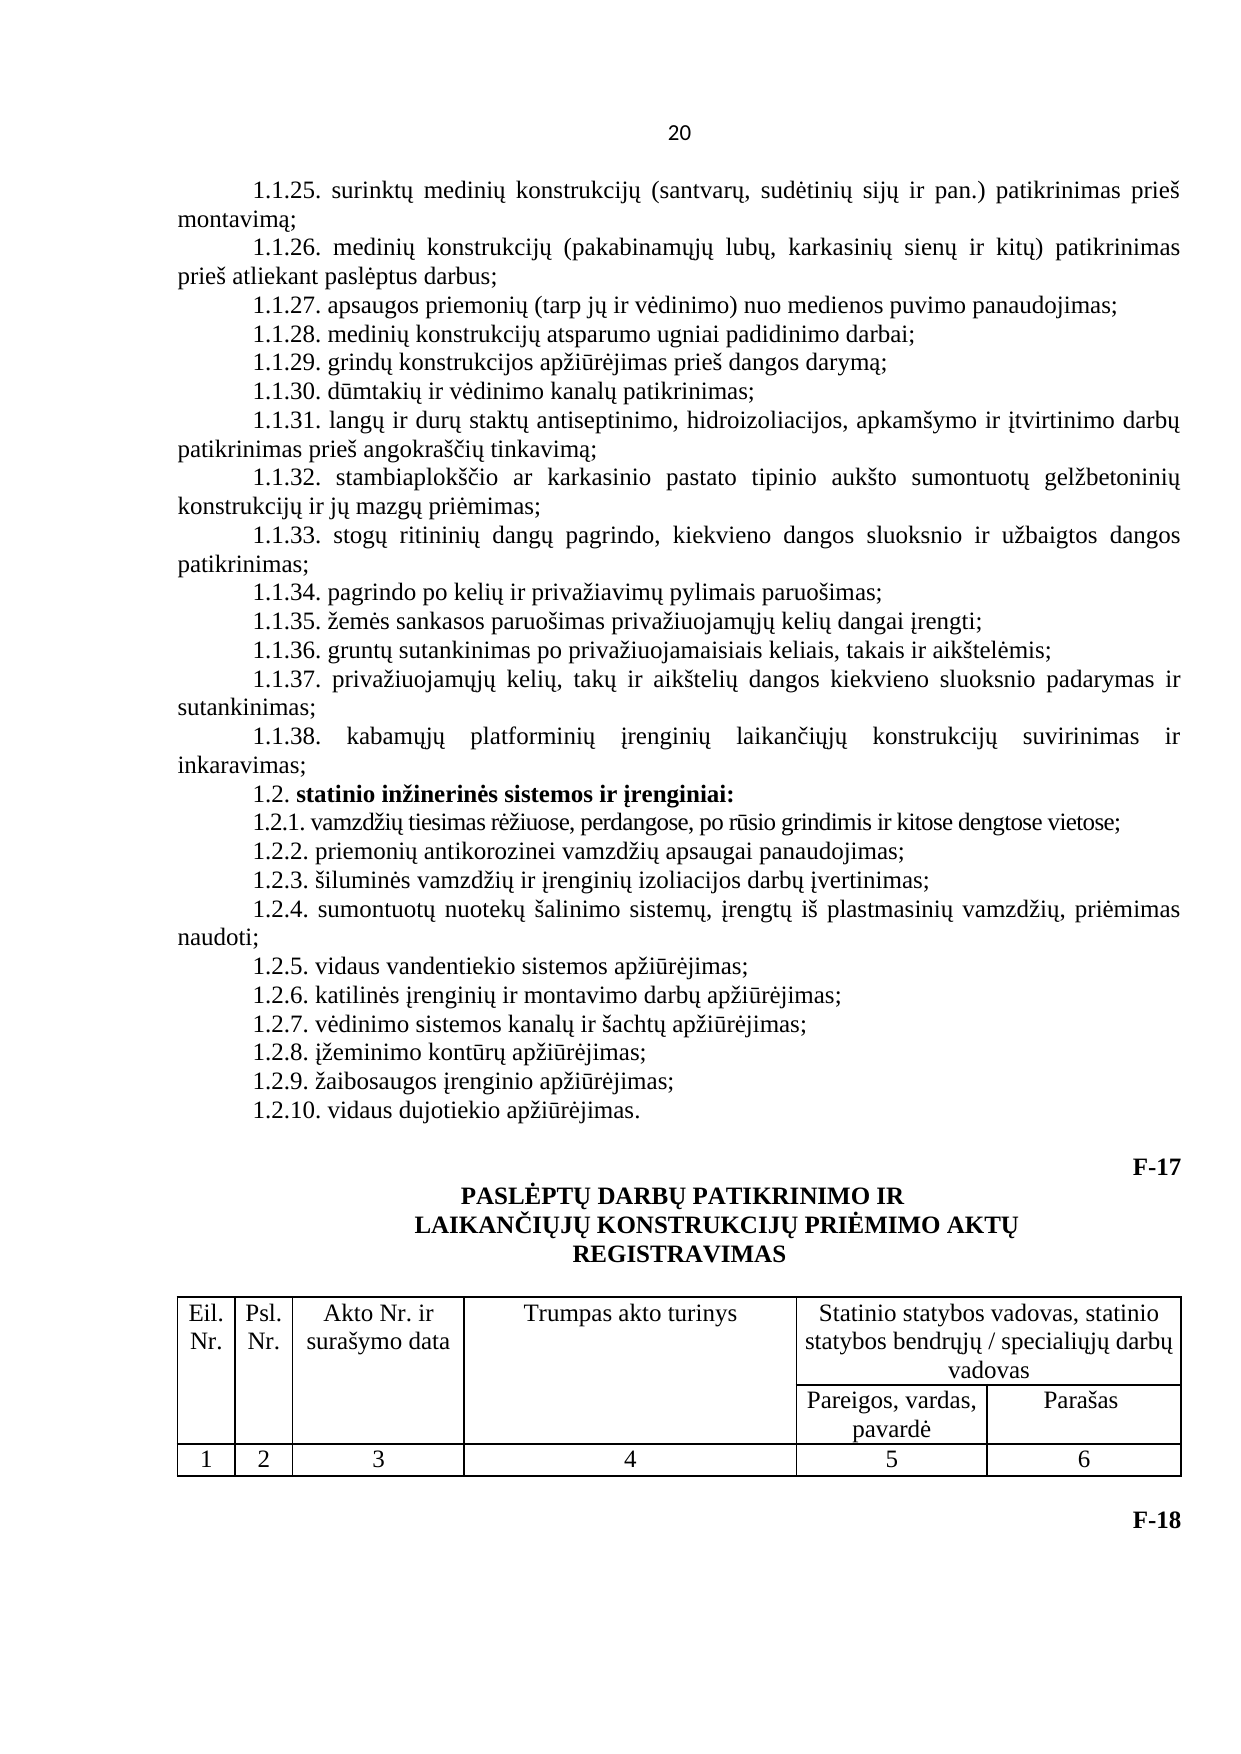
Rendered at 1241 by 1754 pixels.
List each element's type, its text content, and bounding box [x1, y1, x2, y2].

text 1.1.26. medinių konstrukcijų (pakabinamųjų lubų, karkasinių sienų ir kitų) patikrinimas prieš atliekant paslėptus darbus; [177, 232, 1181, 290]
text 1.1.33. stogų ritininių dangų pagrindo, kiekvieno dangos sluoksnio ir užbaigtos dangos patikrinimas; [177, 520, 1181, 577]
table_cell 1 [178, 1445, 234, 1475]
table_cell 4 [465, 1445, 796, 1475]
table_header Eil. Nr. [178, 1298, 234, 1443]
text REGISTRAVIMAS [177, 1239, 1181, 1267]
text 1.1.36. gruntų sutankinimas po privažiuojamaisiais keliais, takais ir aikštelėmis; [252, 635, 1181, 664]
text 1.2.8. įžeminimo kontūrų apžiūrėjimas; [252, 1037, 1181, 1066]
text 1.2.4. sumontuotų nuotekų šalinimo sistemų, įrengtų iš plastmasinių vamzdžių, priėmimas naudoti; [177, 894, 1181, 951]
text 1.1.27. apsaugos priemonių (tarp jų ir vėdinimo) nuo medienos puvimo panaudojimas; [252, 290, 1181, 319]
table_cell 5 [797, 1445, 986, 1475]
table_header Akto Nr. ir surašymo data [293, 1298, 463, 1443]
text 1.1.30. dūmtakių ir vėdinimo kanalų patikrinimas; [252, 376, 1181, 405]
text 1.2.7. vėdinimo sistemos kanalų ir šachtų apžiūrėjimas; [252, 1009, 1181, 1037]
text PASLĖPTŲ DARBŲ PATIKRINIMO IR [177, 1181, 1181, 1210]
text 1.2.10. vidaus dujotiekio apžiūrėjimas. [252, 1095, 1181, 1124]
text 1.1.34. pagrindo po kelių ir privažiavimų pylimais paruošimas; [252, 577, 1181, 606]
text 1.2.3. šiluminės vamzdžių ir įrenginių izoliacijos darbų įvertinimas; [252, 865, 1181, 894]
text 1.2. statinio inžinerinės sistemos ir įrenginiai: [252, 779, 1181, 807]
text F-18 [177, 1505, 1181, 1534]
text 1.1.38. kabamųjų platforminių įrenginių laikančiųjų konstrukcijų suvirinimas ir inkaravimas; [177, 721, 1181, 779]
text 1.1.29. grindų konstrukcijos apžiūrėjimas prieš dangos darymą; [252, 347, 1181, 376]
text 1.2.6. katilinės įrenginių ir montavimo darbų apžiūrėjimas; [252, 980, 1181, 1009]
text 1.1.31. langų ir durų staktų antiseptinimo, hidroizoliacijos, apkamšymo ir įtvirtinimo darbų patikrinimas prieš angokraščių tinkavimą; [177, 405, 1181, 462]
table_header Psl. Nr. [236, 1298, 292, 1443]
text 1.1.25. surinktų medinių konstrukcijų (santvarų, sudėtinių sijų ir pan.) patikrinimas prieš montavimą; [177, 175, 1181, 232]
text 1.2.1. vamzdžių tiesimas rėžiuose, perdangose, po rūsio grindimis ir kitose dengtose vietose; [177, 807, 1181, 836]
table_cell 2 [236, 1445, 292, 1475]
text 1.1.28. medinių konstrukcijų atsparumo ugniai padidinimo darbai; [252, 319, 1181, 347]
text 1.1.32. stambiaplokščio ar karkasinio pastato tipinio aukšto sumontuotų gelžbetoninių konstrukcijų ir jų mazgų priėmimas; [177, 462, 1181, 520]
text 1.1.37. privažiuojamųjų kelių, takų ir aikštelių dangos kiekvieno sluoksnio padarymas ir sutankinimas; [177, 664, 1181, 721]
subtitle LAIKANČIŲJŲ KONSTRUKCIJŲ PRIĖMIMO AKTŲ [177, 1210, 1181, 1239]
text 1.1.35. žemės sankasos paruošimas privažiuojamųjų kelių dangai įrengti; [252, 606, 1181, 635]
table_header Trumpas akto turinys [465, 1298, 796, 1443]
table_cell 6 [988, 1445, 1180, 1475]
text F-17 [177, 1152, 1181, 1181]
text 1.2.2. priemonių antikorozinei vamzdžių apsaugai panaudojimas; [252, 836, 1181, 865]
text 1.2.9. žaibosaugos įrenginio apžiūrėjimas; [252, 1066, 1181, 1095]
text 1.2.5. vidaus vandentiekio sistemos apžiūrėjimas; [252, 951, 1181, 980]
table_cell 3 [293, 1445, 463, 1475]
